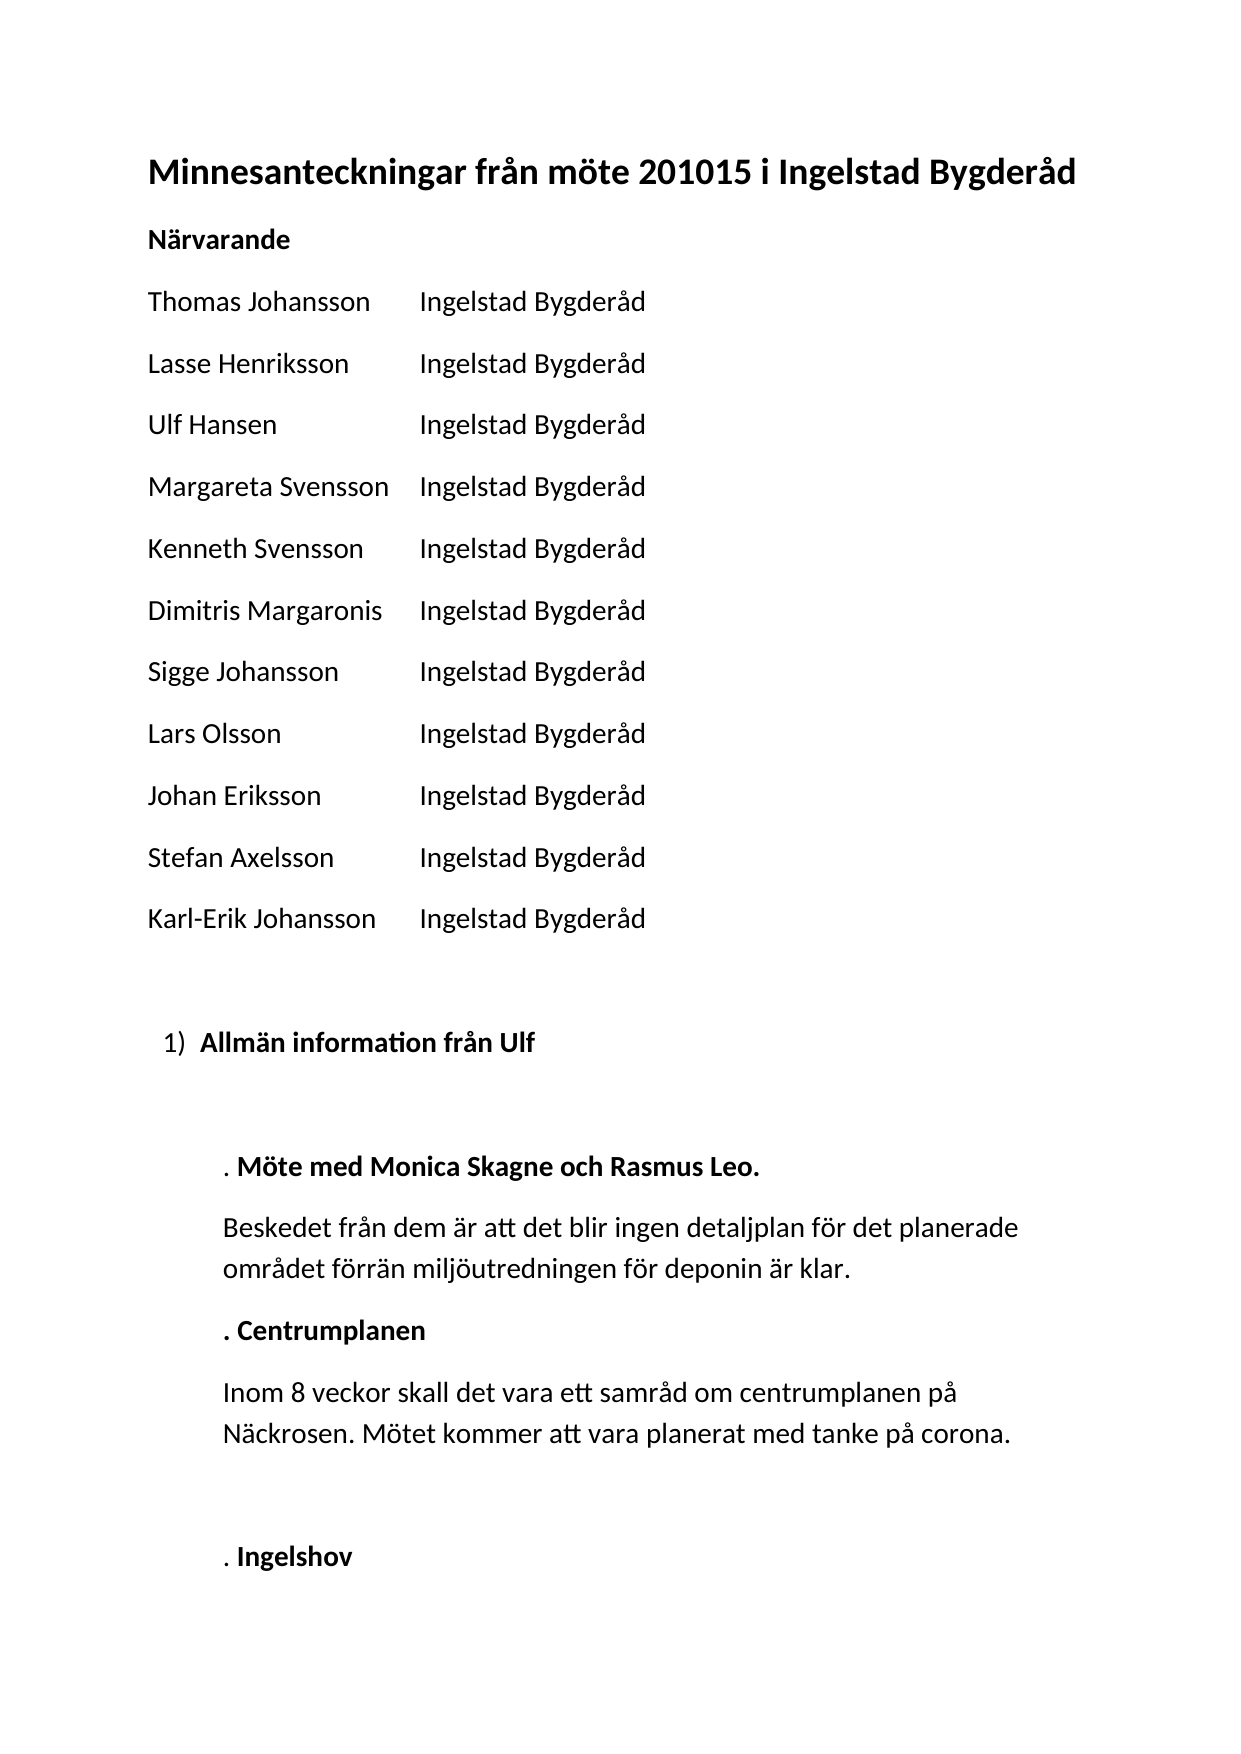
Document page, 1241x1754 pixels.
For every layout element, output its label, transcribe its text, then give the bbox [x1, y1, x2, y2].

list Inom 8 veckor skall det vara ett samråd om centrumplanen på Näckrosen. Mötet kommer att vara planerat med tanke på corona. [223, 1374, 1093, 1451]
text Johan Eriksson Ingelstad Bygderåd [148, 777, 1093, 813]
text . Centrumplanen [148, 1312, 1093, 1348]
text Ulf Hansen Ingelstad Bygderåd [148, 406, 1093, 442]
text Margareta Svensson Ingelstad Bygderåd [148, 468, 1093, 504]
text Minnesanteckningar från möte 201015 i Ingelstad Bygderåd [148, 148, 1093, 193]
text Thomas Johansson Ingelstad Bygderåd [148, 283, 1093, 318]
text . Möte med Monica Skagne och Rasmus Leo. [148, 1148, 1093, 1183]
text Stefan Axelsson Ingelstad Bygderåd [148, 839, 1093, 874]
text Lars Olsson Ingelstad Bygderåd [148, 715, 1093, 751]
text Lasse Henriksson Ingelstad Bygderåd [148, 345, 1093, 380]
list . Ingelshov [223, 1538, 1093, 1574]
list Allmän information från Ulf [162, 1024, 1093, 1060]
text Karl-Erik Johansson Ingelstad Bygderåd [148, 901, 1093, 936]
text Närvarande [148, 221, 1093, 257]
list Beskedet från dem är att det blir ingen detaljplan för det planerade området förrän miljöutredningen för deponin är klar. [223, 1209, 1093, 1286]
text Sigge Johansson Ingelstad Bygderåd [148, 653, 1093, 689]
text Dimitris Margaronis Ingelstad Bygderåd [148, 592, 1093, 627]
text Kenneth Svensson Ingelstad Bygderåd [148, 530, 1093, 566]
